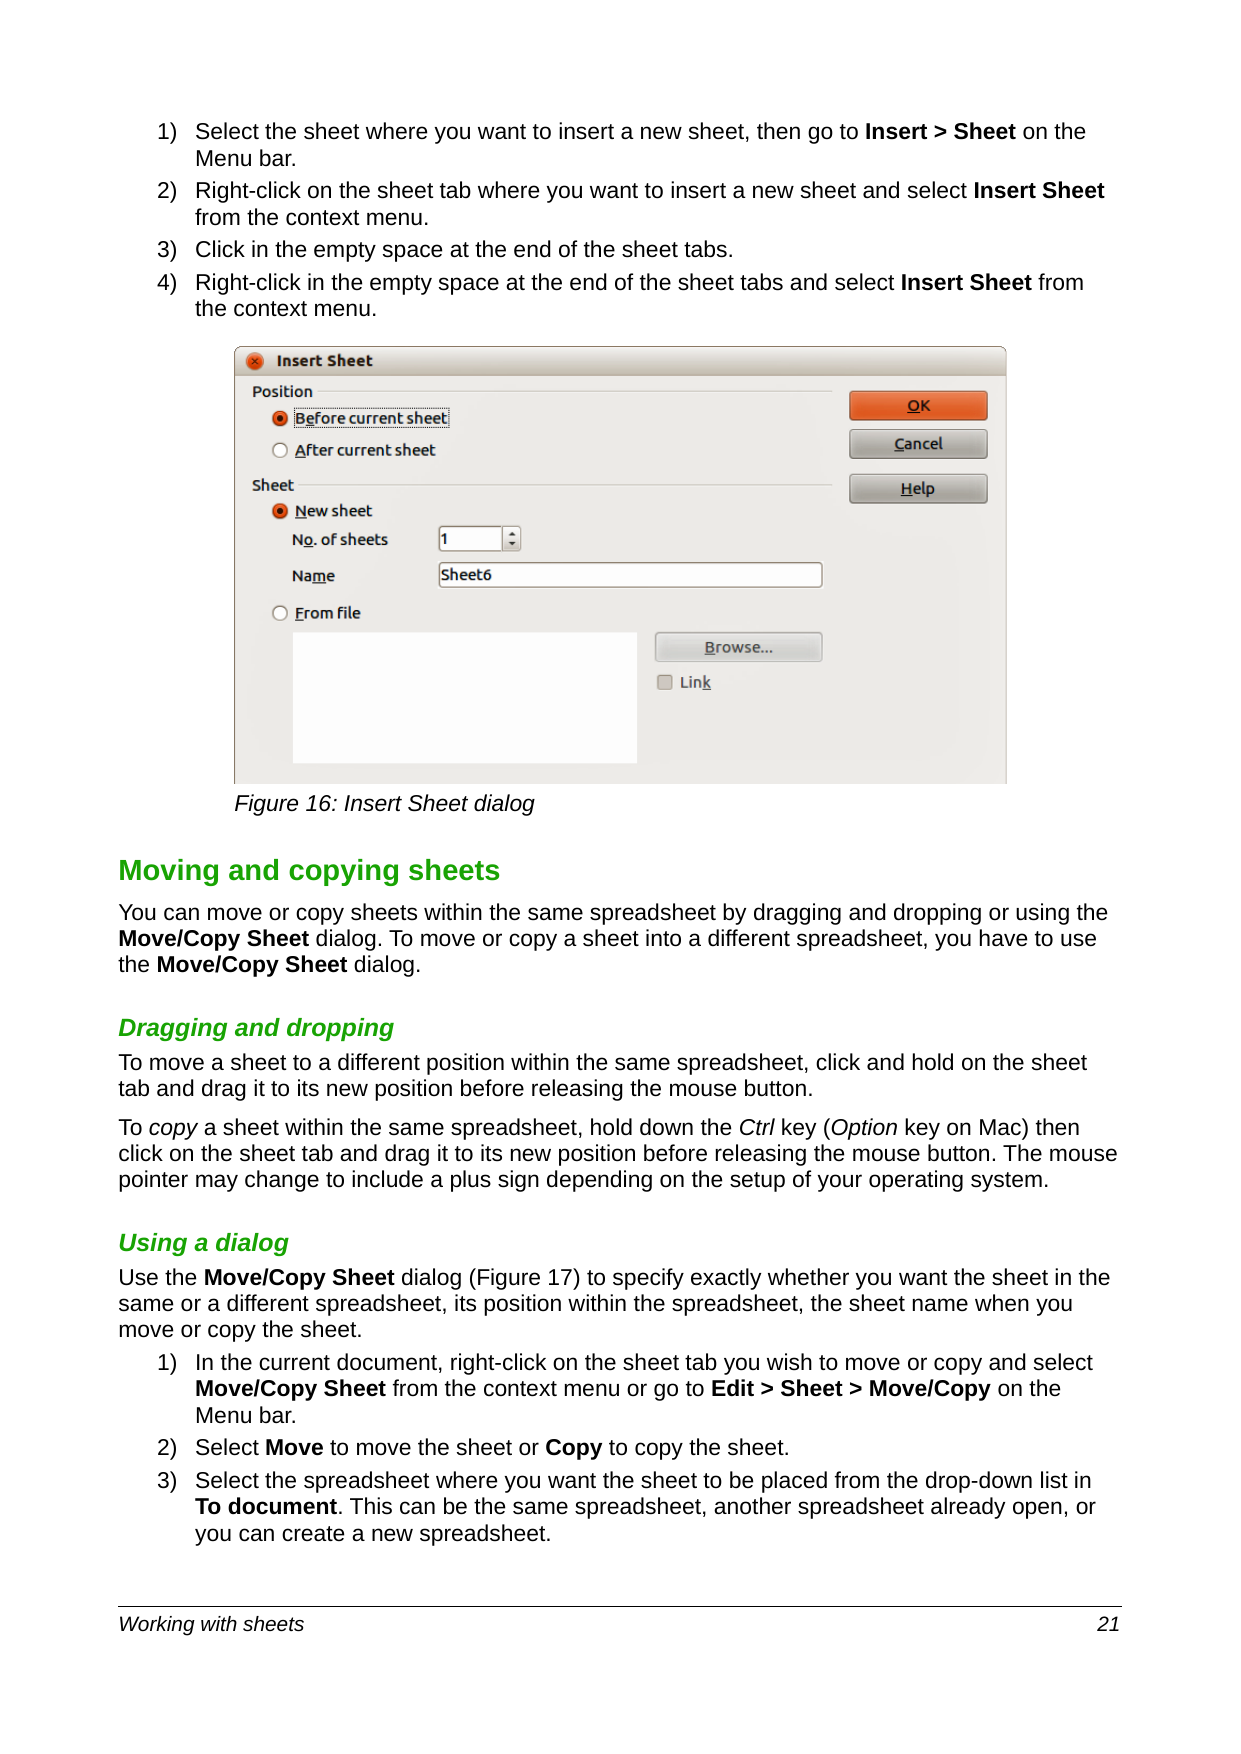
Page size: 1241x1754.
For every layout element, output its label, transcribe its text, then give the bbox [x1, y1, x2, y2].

text To move a sheet to a different position within the same spreadsheet, click and hold on the sheet tab and drag it to its new position before releasing the mouse button. [118, 1048, 1122, 1101]
subtitle Using a dialog [118, 1228, 1122, 1257]
list In the current document, right-click on the sheet tab you wish to move or copy and select Move/Copy Sheet from the context menu or go to Edit > Sheet > Move/Copy on the Menu bar. [177, 1349, 1122, 1428]
list Right-click on the sheet tab where you want to insert a new sheet and select Insert Sheet from the context menu. [177, 177, 1122, 230]
picture [234, 346, 1007, 784]
subtitle Moving and copying sheets [118, 853, 1122, 886]
list Use the Move/Copy Sheet dialog (Figure 17) to specify exactly whether you want the sheet in the same or a different spreadsheet, its position within the spreadsheet, the sheet name when you move or copy the sheet. [118, 1263, 1122, 1343]
subtitle Dragging and dropping [118, 1013, 1122, 1042]
list Select the spreadsheet where you want the sheet to be placed from the drop-down list in To document. This can be the same spreadsheet, another spreadsheet already open, or you can create a new spreadsheet. [177, 1467, 1122, 1546]
list Click in the empty space at the end of the sheet tabs. [177, 236, 1122, 262]
text Figure 16: Insert Sheet dialog [234, 790, 1006, 816]
text You can move or copy sheets within the same spreadsheet by dragging and dropping or using the Move/Copy Sheet dialog. To move or copy a sheet into a different spreadsheet, you have to use the Move/Copy Sheet dialog. [118, 899, 1122, 978]
list Right-click in the empty space at the end of the sheet tabs and select Insert Sheet from the context menu. [177, 269, 1122, 321]
text To copy a sheet within the same spreadsheet, hold down the Ctrl key (Option key on Mac) then click on the sheet tab and drag it to its new position before releasing the mouse button. The mouse pointer may change to include a plus sign depending on the setup of your operating system. [118, 1114, 1122, 1193]
list Select Move to move the sheet or Copy to copy the sheet. [177, 1434, 1122, 1461]
list Select the sheet where you want to insert a new sheet, then go to Insert > Sheet on the Menu bar. [177, 118, 1122, 171]
